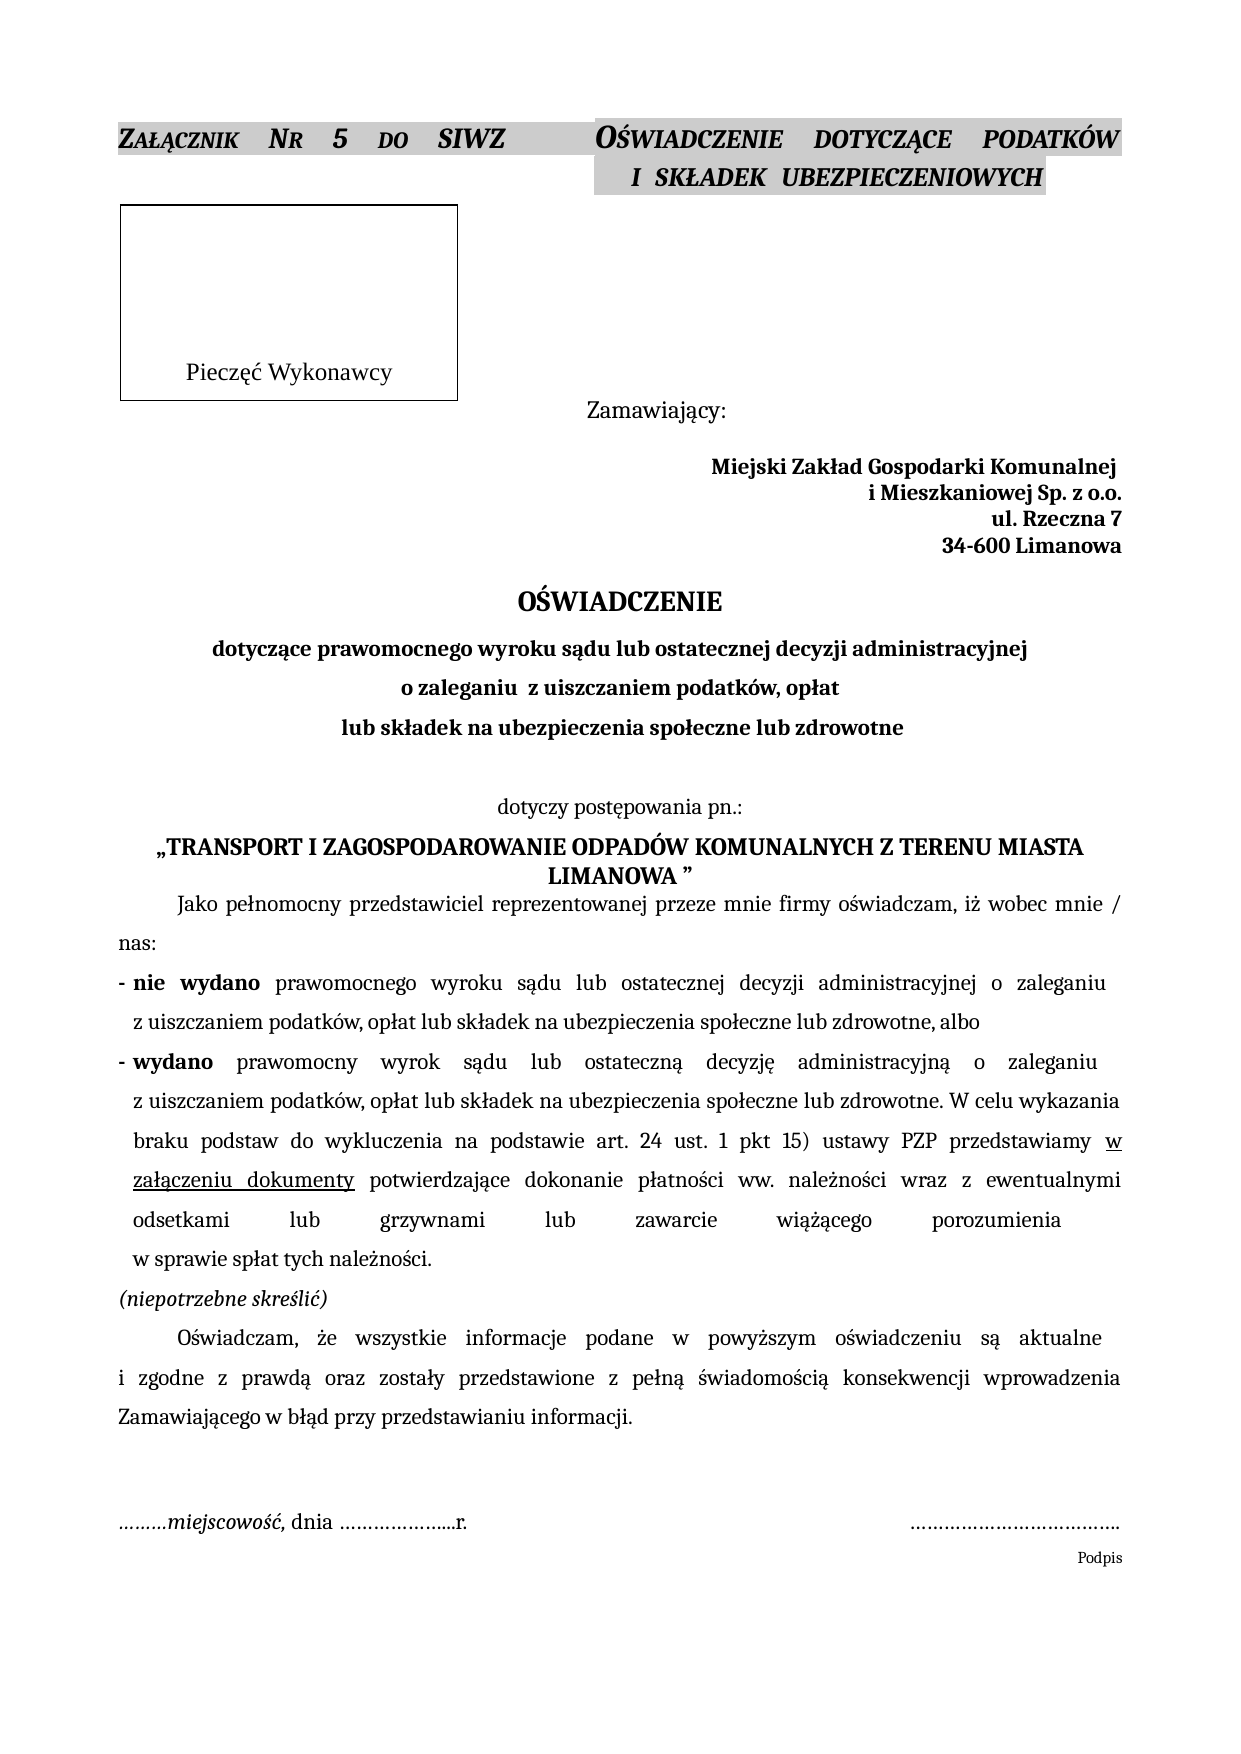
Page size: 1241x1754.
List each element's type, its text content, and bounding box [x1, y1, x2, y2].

text Podpis [118, 1548, 1122, 1568]
text dotyczące prawomocnego wyroku sądu lub ostatecznej decyzji administracyjnej [118, 636, 1122, 662]
text „TRANSPORT I ZAGOSPODAROWANIE ODPADÓW KOMUNALNYCH Z TERENU MIASTA LIMANOWA ” [118, 833, 1122, 891]
text - nie wydano prawomocnego wyroku sądu lub ostatecznej decyzji administracyjnej o zaleganiu z uiszczaniem podatków, opłat lub składek na ubezpieczenia społeczne lub zdrowotne, albo [118, 969, 1122, 1035]
text Oświadczam, że wszystkie informacje podane w powyższym oświadczeniu są aktualne i zgodne z prawdą oraz zostały przedstawione z pełną świadomością konsekwencji wprowadzenia Zamawiającego w błąd przy przedstawianiu informacji. [118, 1325, 1122, 1430]
text Jako pełnomocny przedstawiciel reprezentowanej przeze mnie firmy oświadczam, iż wobec mnie / nas: [118, 891, 1122, 956]
text dotyczy postępowania pn.: [118, 793, 1122, 820]
text lub składek na ubezpieczenia społeczne lub zdrowotne [118, 714, 1122, 741]
text - wydano prawomocny wyrok sądu lub ostateczną decyzję administracyjną o zaleganiu z uiszczaniem podatków, opłat lub składek na ubezpieczenia społeczne lub zdrowotne. W celu wykazania braku podstaw do wykluczenia na podstawie art. 24 ust. 1 pkt 15) ustawy PZP przedstawiamy w załączeniu dokumenty potwierdzające dokonanie płatności ww. należności wraz z ewentualnymi odsetkami lub grzywnami lub zawarcie wiążącego porozumienia w sprawie spłat tych należności. [118, 1048, 1122, 1272]
text ul. Rzeczna 7 [532, 506, 1122, 533]
text Załącznik Nr 5 do SIWZ Oświadczenie dotyczące podatków i składek ubezpieczeniowych [118, 118, 1122, 195]
text Miejski Zakład Gospodarki Komunalnej i Mieszkaniowej Sp. z o.o. [532, 453, 1122, 506]
text Zamawiający: [99, 396, 1122, 425]
text Pieczęć Wykonawcy [121, 357, 442, 385]
text ………miejscowość, dnia ………………...r. ………………………………. [118, 1509, 1122, 1535]
text o zaleganiu z uiszczaniem podatków, opłat [118, 675, 1122, 701]
text (niepotrzebne skreślić) [118, 1285, 1122, 1312]
text OŚWIADCZENIE [118, 585, 1122, 619]
text 34-600 Limanowa [118, 533, 1122, 559]
